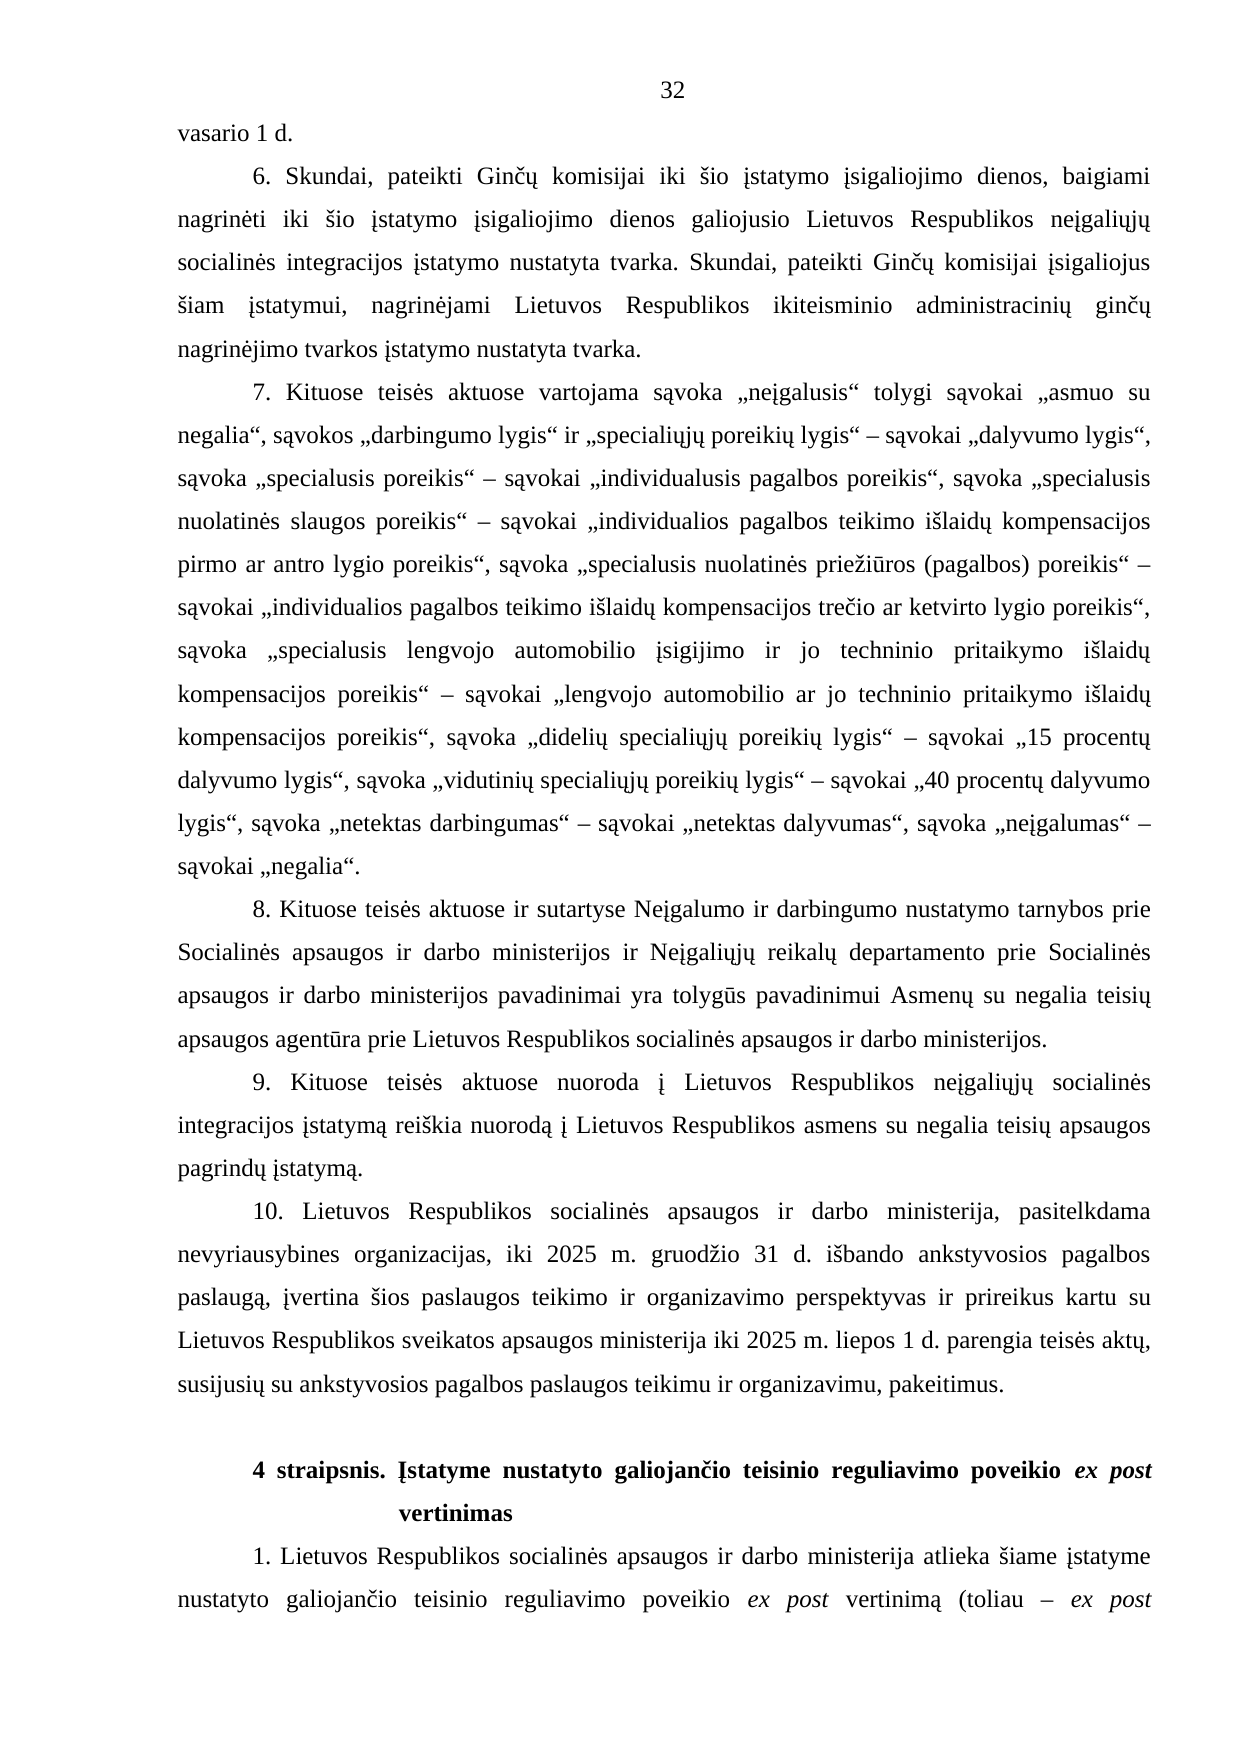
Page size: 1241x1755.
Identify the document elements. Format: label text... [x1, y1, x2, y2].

text 4 straipsnis. Įstatyme nustatyto galiojančio teisinio reguliavimo poveikio ex post vertinimas [252, 1455, 1152, 1527]
text 1. Lietuvos Respublikos socialinės apsaugos ir darbo ministerija atlieka šiame įstatyme nustatyto galiojančio teisinio reguliavimo poveikio ex post vertinimą (toliau – ex post [177, 1541, 1152, 1613]
text 8. Kituose teisės aktuose ir sutartyse Neįgalumo ir darbingumo nustatymo tarnybos prie Socialinės apsaugos ir darbo ministerijos ir Neįgaliųjų reikalų departamento prie Socialinės apsaugos ir darbo ministerijos pavadinimai yra tolygūs pavadinimui Asmenų su negalia teisių apsaugos agentūra prie Lietuvos Respublikos socialinės apsaugos ir darbo ministerijos. [177, 894, 1152, 1052]
text 9. Kituose teisės aktuose nuoroda į Lietuvos Respublikos neįgaliųjų socialinės integracijos įstatymą reiškia nuorodą į Lietuvos Respublikos asmens su negalia teisių apsaugos pagrindų įstatymą. [177, 1067, 1152, 1182]
text 10. Lietuvos Respublikos socialinės apsaugos ir darbo ministerija, pasitelkdama nevyriausybines organizacijas, iki 2025 m. gruodžio 31 d. išbando ankstyvosios pagalbos paslaugą, įvertina šios paslaugos teikimo ir organizavimo perspektyvas ir prireikus kartu su Lietuvos Respublikos sveikatos apsaugos ministerija iki 2025 m. liepos 1 d. parengia teisės aktų, susijusių su ankstyvosios pagalbos paslaugos teikimu ir organizavimu, pakeitimus. [177, 1196, 1152, 1397]
text vasario 1 d. [177, 118, 1152, 147]
text 7. Kituose teisės aktuose vartojama sąvoka „neįgalusis“ tolygi sąvokai „asmuo su negalia“, sąvokos „darbingumo lygis“ ir „specialiųjų poreikių lygis“ – sąvokai „dalyvumo lygis“, sąvoka „specialusis poreikis“ – sąvokai „individualusis pagalbos poreikis“, sąvoka „specialusis nuolatinės slaugos poreikis“ – sąvokai „individualios pagalbos teikimo išlaidų kompensacijos pirmo ar antro lygio poreikis“, sąvoka „specialusis nuolatinės priežiūros (pagalbos) poreikis“ – sąvokai „individualios pagalbos teikimo išlaidų kompensacijos trečio ar ketvirto lygio poreikis“, sąvoka „specialusis lengvojo automobilio įsigijimo ir jo techninio pritaikymo išlaidų kompensacijos poreikis“ – sąvokai „lengvojo automobilio ar jo techninio pritaikymo išlaidų kompensacijos poreikis“, sąvoka „didelių specialiųjų poreikių lygis“ – sąvokai „15 procentų dalyvumo lygis“, sąvoka „vidutinių specialiųjų poreikių lygis“ – sąvokai „40 procentų dalyvumo lygis“, sąvoka „netektas darbingumas“ – sąvokai „netektas dalyvumas“, sąvoka „neįgalumas“ – sąvokai „negalia“. [177, 377, 1152, 880]
text 6. Skundai, pateikti Ginčų komisijai iki šio įstatymo įsigaliojimo dienos, baigiami nagrinėti iki šio įstatymo įsigaliojimo dienos galiojusio Lietuvos Respublikos neįgaliųjų socialinės integracijos įstatymo nustatyta tvarka. Skundai, pateikti Ginčų komisijai įsigaliojus šiam įstatymui, nagrinėjami Lietuvos Respublikos ikiteisminio administracinių ginčų nagrinėjimo tvarkos įstatymo nustatyta tvarka. [177, 161, 1152, 362]
